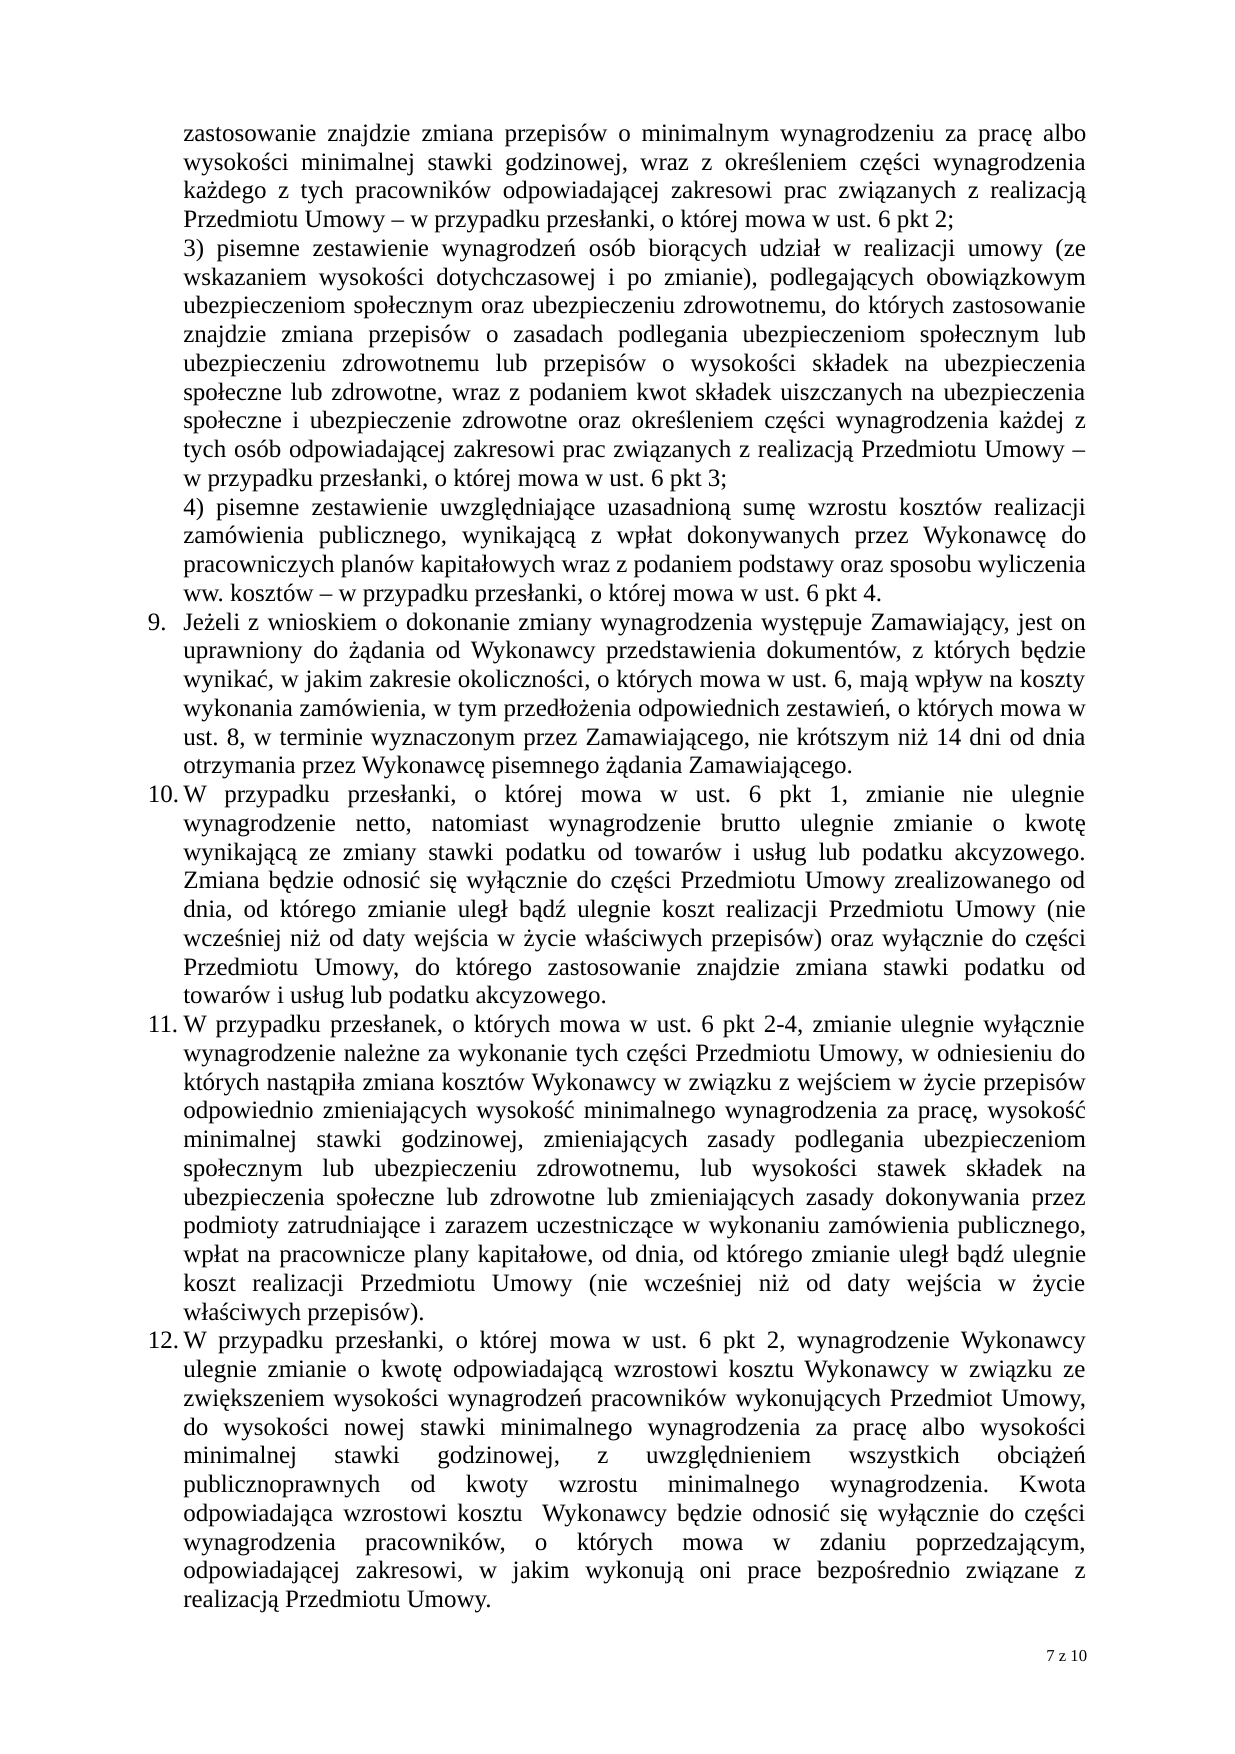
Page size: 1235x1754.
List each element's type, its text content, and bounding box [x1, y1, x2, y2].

list Jeżeli z wnioskiem o dokonanie zmiany wynagrodzenia występuje Zamawiający, jest on uprawniony do żądania od Wykonawcy przedstawienia dokumentów, z których będzie wynikać, w jakim zakresie okoliczności, o których mowa w ust. 6, mają wpływ na koszty wykonania zamówienia, w tym przedłożenia odpowiednich zestawień, o których mowa w ust. 8, w terminie wyznaczonym przez Zamawiającego, nie krótszym niż 14 dni od dnia otrzymania przez Wykonawcę pisemnego żądania Zamawiającego. [148, 607, 1087, 779]
list 3) pisemne zestawienie wynagrodzeń osób biorących udział w realizacji umowy (ze wskazaniem wysokości dotychczasowej i po zmianie), podlegających obowiązkowym ubezpieczeniom społecznym oraz ubezpieczeniu zdrowotnemu, do których zastosowanie znajdzie zmiana przepisów o zasadach podlegania ubezpieczeniom społecznym lub ubezpieczeniu zdrowotnemu lub przepisów o wysokości składek na ubezpieczenia społeczne lub zdrowotne, wraz z podaniem kwot składek uiszczanych na ubezpieczenia społeczne i ubezpieczenie zdrowotne oraz określeniem części wynagrodzenia każdej z tych osób odpowiadającej zakresowi prac związanych z realizacją Przedmiotu Umowy – w przypadku przesłanki, o której mowa w ust. 6 pkt 3; [148, 233, 1087, 492]
list W przypadku przesłanek, o których mowa w ust. 6 pkt 2-4, zmianie ulegnie wyłącznie wynagrodzenie należne za wykonanie tych części Przedmiotu Umowy, w odniesieniu do których nastąpiła zmiana kosztów Wykonawcy w związku z wejściem w życie przepisów odpowiednio zmieniających wysokość minimalnego wynagrodzenia za pracę, wysokość minimalnej stawki godzinowej, zmieniających zasady podlegania ubezpieczeniom społecznym lub ubezpieczeniu zdrowotnemu, lub wysokości stawek składek na ubezpieczenia społeczne lub zdrowotne lub zmieniających zasady dokonywania przez podmioty zatrudniające i zarazem uczestniczące w wykonaniu zamówienia publicznego, wpłat na pracownicze plany kapitałowe, od dnia, od którego zmianie uległ bądź ulegnie koszt realizacji Przedmiotu Umowy (nie wcześniej niż od daty wejścia w życie właściwych przepisów). [148, 1009, 1087, 1326]
list W przypadku przesłanki, o której mowa w ust. 6 pkt 1, zmianie nie ulegnie wynagrodzenie netto, natomiast wynagrodzenie brutto ulegnie zmianie o kwotę wynikającą ze zmiany stawki podatku od towarów i usług lub podatku akcyzowego. Zmiana będzie odnosić się wyłącznie do części Przedmiotu Umowy zrealizowanego od dnia, od którego zmianie uległ bądź ulegnie koszt realizacji Przedmiotu Umowy (nie wcześniej niż od daty wejścia w życie właściwych przepisów) oraz wyłącznie do części Przedmiotu Umowy, do którego zastosowanie znajdzie zmiana stawki podatku od towarów i usług lub podatku akcyzowego. [148, 779, 1087, 1009]
list W przypadku przesłanki, o której mowa w ust. 6 pkt 2, wynagrodzenie Wykonawcy ulegnie zmianie o kwotę odpowiadającą wzrostowi kosztu Wykonawcy w związku ze zwiększeniem wysokości wynagrodzeń pracowników wykonujących Przedmiot Umowy, do wysokości nowej stawki minimalnego wynagrodzenia za pracę albo wysokości minimalnej stawki godzinowej, z uwzględnieniem wszystkich obciążeń publicznoprawnych od kwoty wzrostu minimalnego wynagrodzenia. Kwota odpowiadająca wzrostowi kosztu Wykonawcy będzie odnosić się wyłącznie do części wynagrodzenia pracowników, o których mowa w zdaniu poprzedzającym, odpowiadającej zakresowi, w jakim wykonują oni prace bezpośrednio związane z realizacją Przedmiotu Umowy. [148, 1326, 1087, 1613]
list 4) pisemne zestawienie uwzględniające uzasadnioną sumę wzrostu kosztów realizacji zamówienia publicznego, wynikającą z wpłat dokonywanych przez Wykonawcę do pracowniczych planów kapitałowych wraz z podaniem podstawy oraz sposobu wyliczenia ww. kosztów – w przypadku przesłanki, o której mowa w ust. 6 pkt 4. [148, 492, 1087, 607]
list zastosowanie znajdzie zmiana przepisów o minimalnym wynagrodzeniu za pracę albo wysokości minimalnej stawki godzinowej, wraz z określeniem części wynagrodzenia każdego z tych pracowników odpowiadającej zakresowi prac związanych z realizacją Przedmiotu Umowy – w przypadku przesłanki, o której mowa w ust. 6 pkt 2; [148, 118, 1087, 233]
